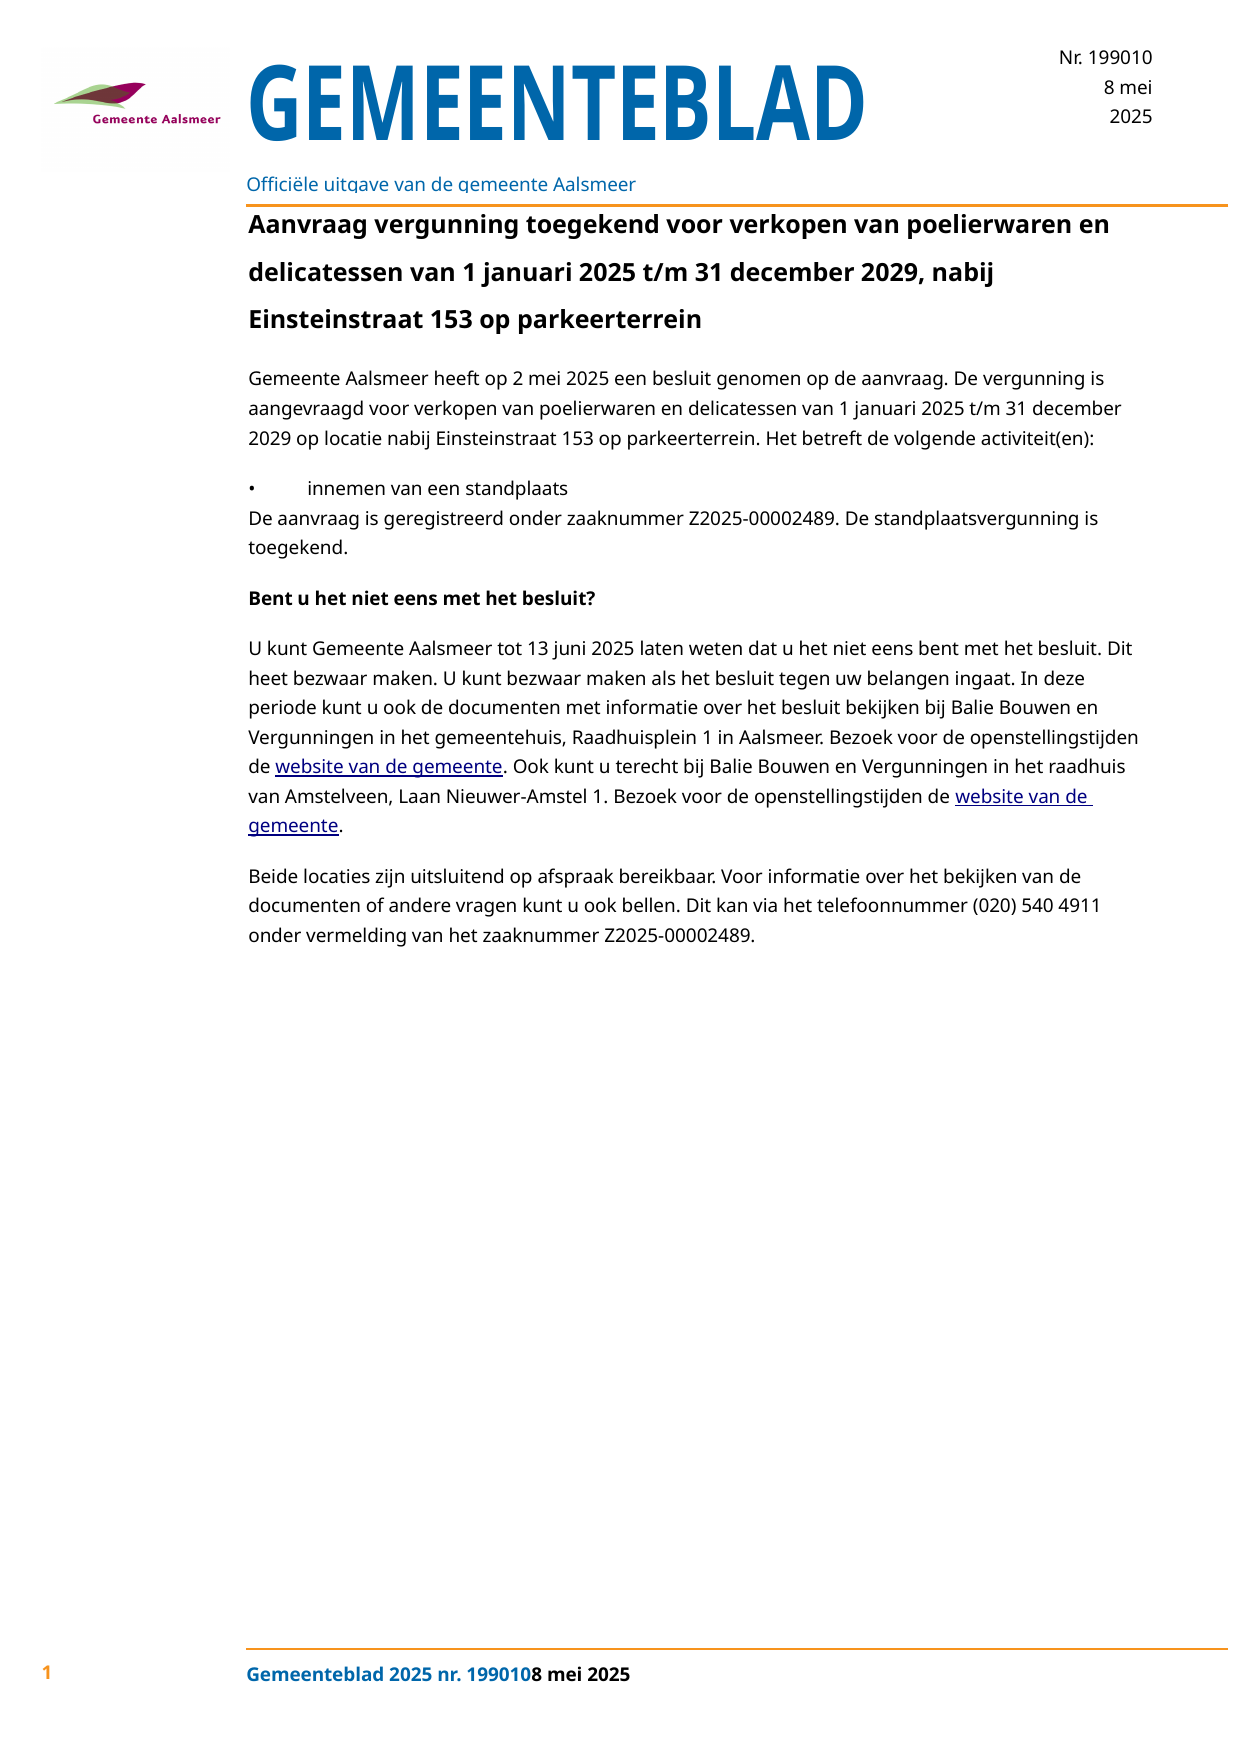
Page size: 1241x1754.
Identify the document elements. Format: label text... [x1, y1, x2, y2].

text Aanvraag vergunning toegekend voor verkopen van poelierwaren en delicatessen van 1 januari 2025 t/m 31 december 2029, nabij Einsteinstraat 153 op parkeerterrein [248, 207, 1152, 336]
text Bent u het niet eens met het besluit? [248, 585, 1152, 610]
picture [41, 47, 231, 172]
list innemen van een standplaats [248, 475, 1152, 501]
text De aanvraag is geregistreerd onder zaaknummer Z2025-00002489. De standplaatsvergunning is toegekend. [248, 505, 1152, 560]
text Gemeente Aalsmeer heeft op 2 mei 2025 een besluit genomen op de aanvraag. De vergunning is aangevraagd voor verkopen van poelierwaren en delicatessen van 1 januari 2025 t/m 31 december 2029 op locatie nabij Einsteinstraat 153 op parkeerterrein. Het betreft de volgende activiteit(en): [248, 366, 1152, 450]
text Beide locaties zijn uitsluitend op afspraak bereikbaar. Voor informatie over het bekijken van de documenten of andere vragen kunt u ook bellen. Dit kan via het telefoonnummer (020) 540 4911 onder vermelding van het zaaknummer Z2025-00002489. [248, 863, 1152, 948]
text U kunt Gemeente Aalsmeer tot 13 juni 2025 laten weten dat u het niet eens bent met het besluit. Dit heet bezwaar maken. U kunt bezwaar maken als het besluit tegen uw belangen ingaat. In deze periode kunt u ook de documenten met informatie over het besluit bekijken bij Balie Bouwen en Vergunningen in het gemeentehuis, Raadhuisplein 1 in Aalsmeer. Bezoek voor de openstellingstijden de website van de gemeente. Ook kunt u terecht bij Balie Bouwen en Vergunningen in het raadhuis van Amstelveen, Laan Nieuwer-Amstel 1. Bezoek voor de openstellingstijden de website van de gemeente. [248, 635, 1152, 838]
